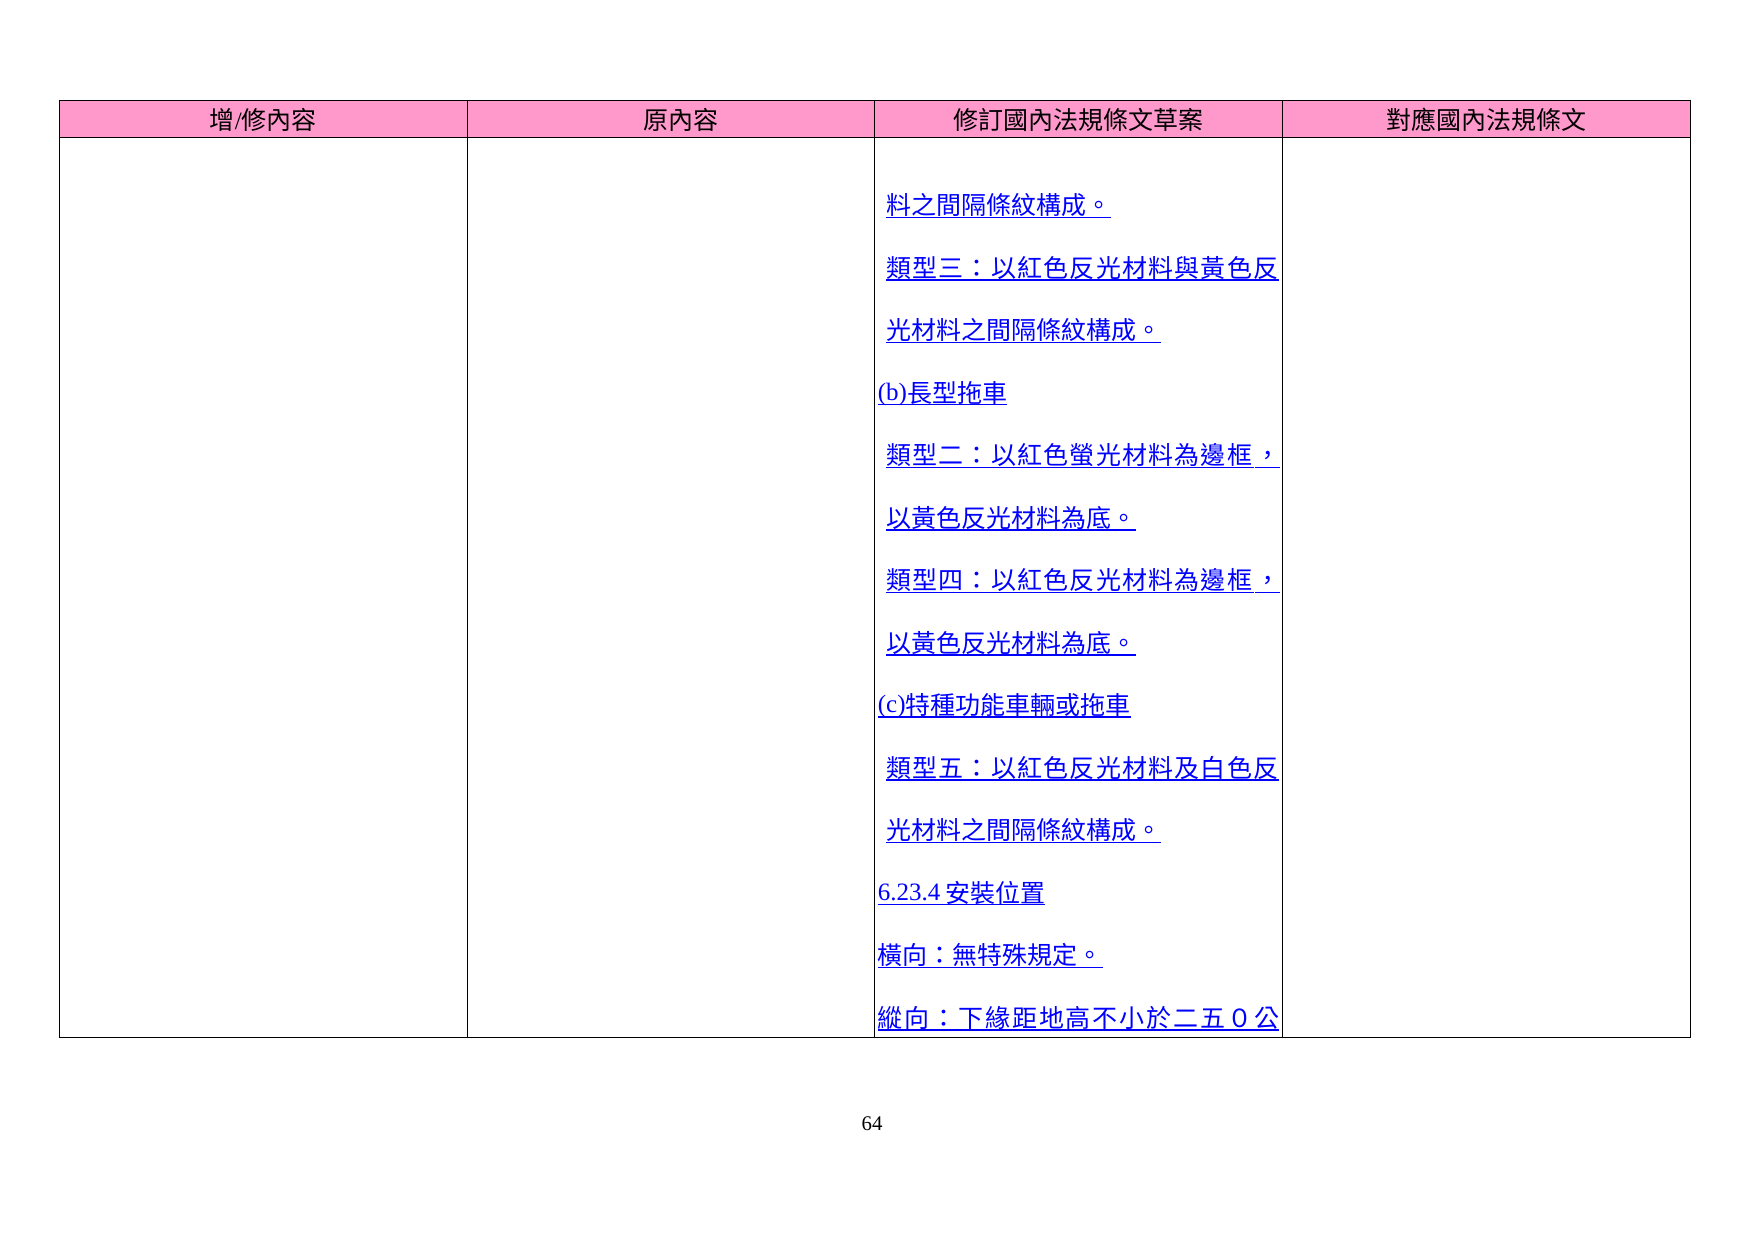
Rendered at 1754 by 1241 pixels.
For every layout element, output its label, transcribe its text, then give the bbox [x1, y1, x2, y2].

table_header 修訂國內法規條文草案 [875, 101, 1282, 137]
table_header 對應國內法規條文 [1283, 101, 1690, 137]
table_cell [60, 138, 467, 1037]
table_cell 料之間隔條紋構成。 類型三：以紅色反光材料與黃色反光材料之間隔條紋構成。 (b)長型拖車 類型二：以紅色螢光材料為邊框，以黃色反光材料為底。 類型四：以紅色反光材料為邊框，以黃色反光材料為底。 (c)特種功能車輛或拖車 類型五：以紅色反光材料及白色反光材料之間隔條紋構成。 6.23.4安裝位置 橫向：無特殊規定。 縱向：下緣距地高不小於二五０公 [875, 138, 1282, 1037]
table_cell [468, 138, 874, 1037]
table_header 原內容 [468, 101, 874, 137]
table_cell [1283, 138, 1690, 1037]
table_header 增/修內容 [60, 101, 467, 137]
